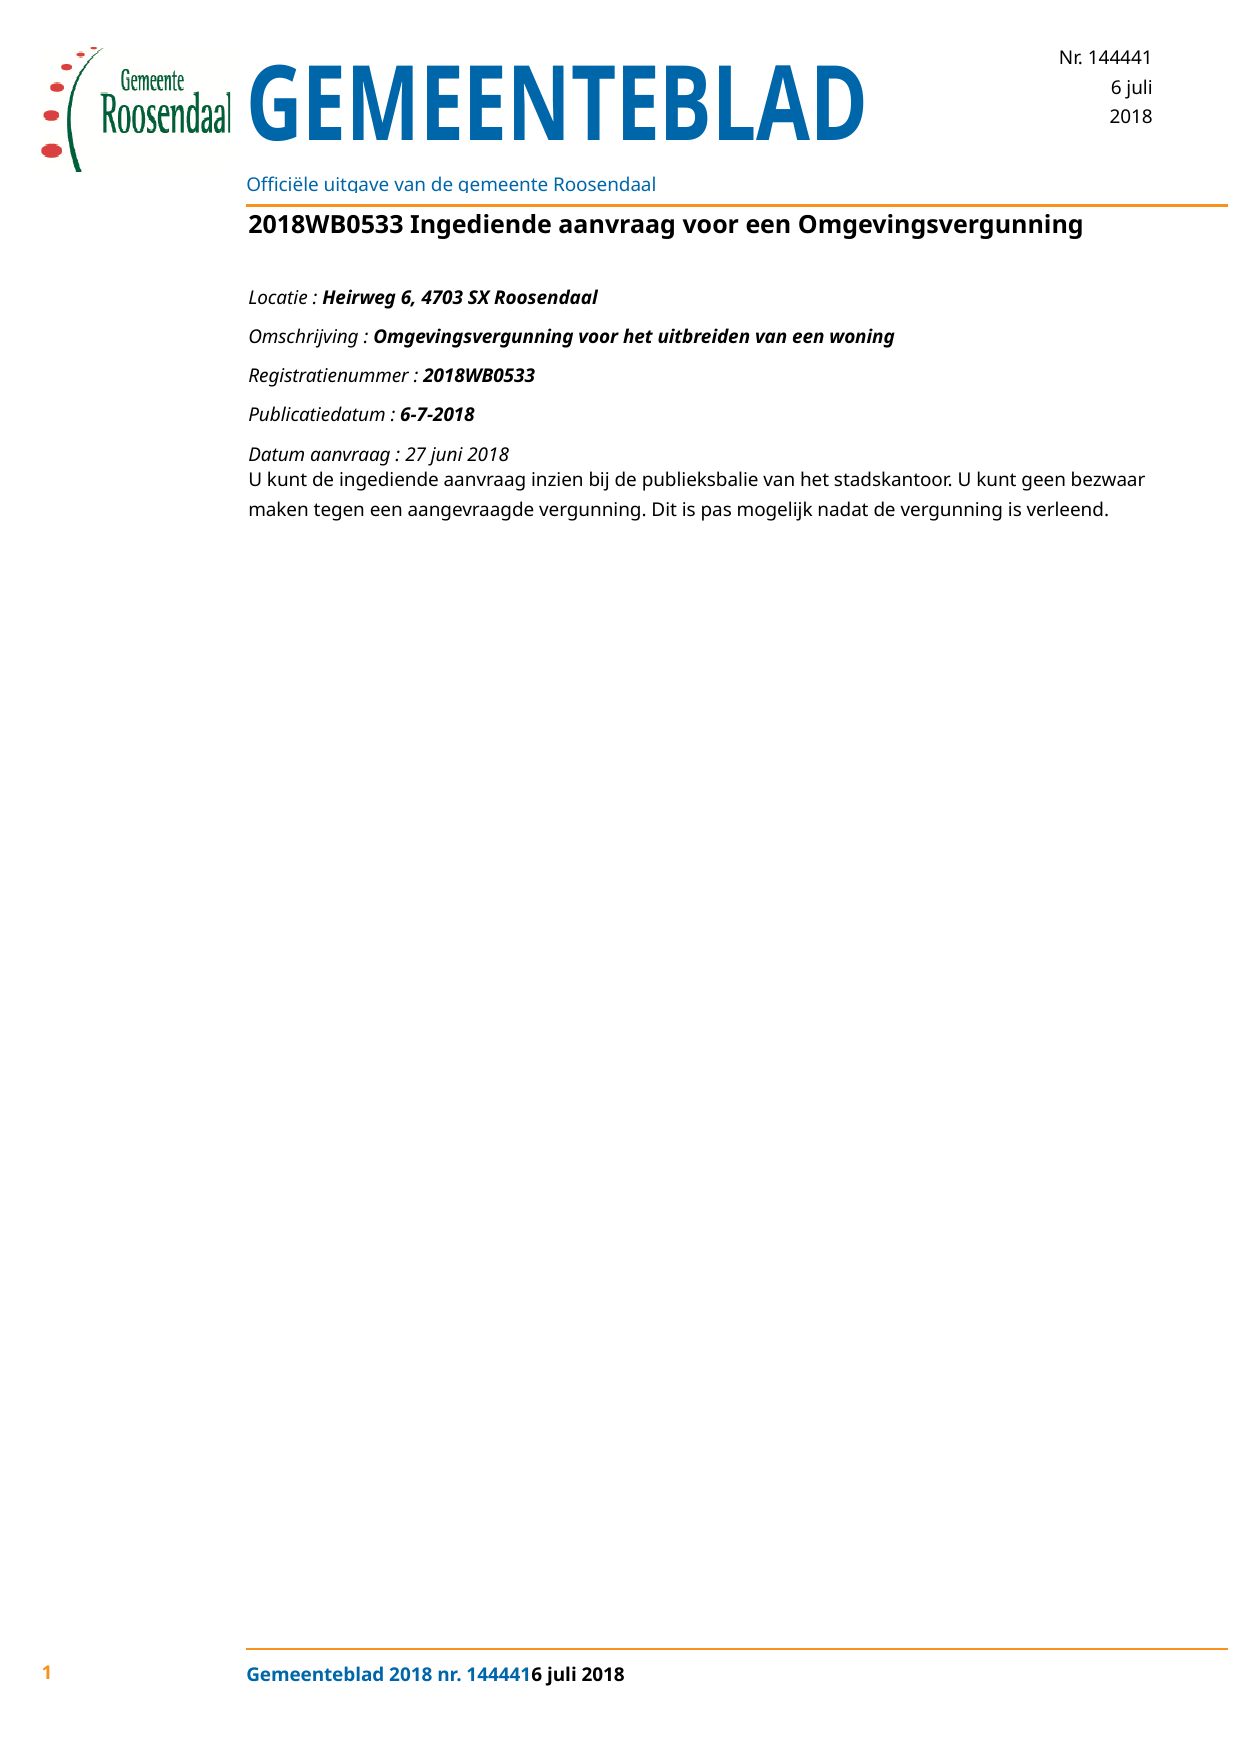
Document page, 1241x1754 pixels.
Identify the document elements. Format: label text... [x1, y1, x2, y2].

text 2018WB0533 Ingediende aanvraag voor een Omgevingsvergunning [248, 207, 1152, 241]
text Publicatiedatum : 6-7-2018 [248, 402, 1152, 427]
text Locatie : Heirweg 6, 4703 SX Roosendaal [248, 284, 1152, 309]
text U kunt de ingediende aanvraag inzien bij de publieksbalie van het stadskantoor. U kunt geen bezwaar maken tegen een aangevraagde vergunning. Dit is pas mogelijk nadat de vergunning is verleend. [248, 467, 1152, 522]
text Registratienummer : 2018WB0533 [248, 362, 1152, 388]
text Omschrijving : Omgevingsvergunning voor het uitbreiden van een woning [248, 323, 1152, 349]
picture [41, 47, 231, 172]
text Datum aanvraag : 27 juni 2018 [248, 441, 1152, 467]
